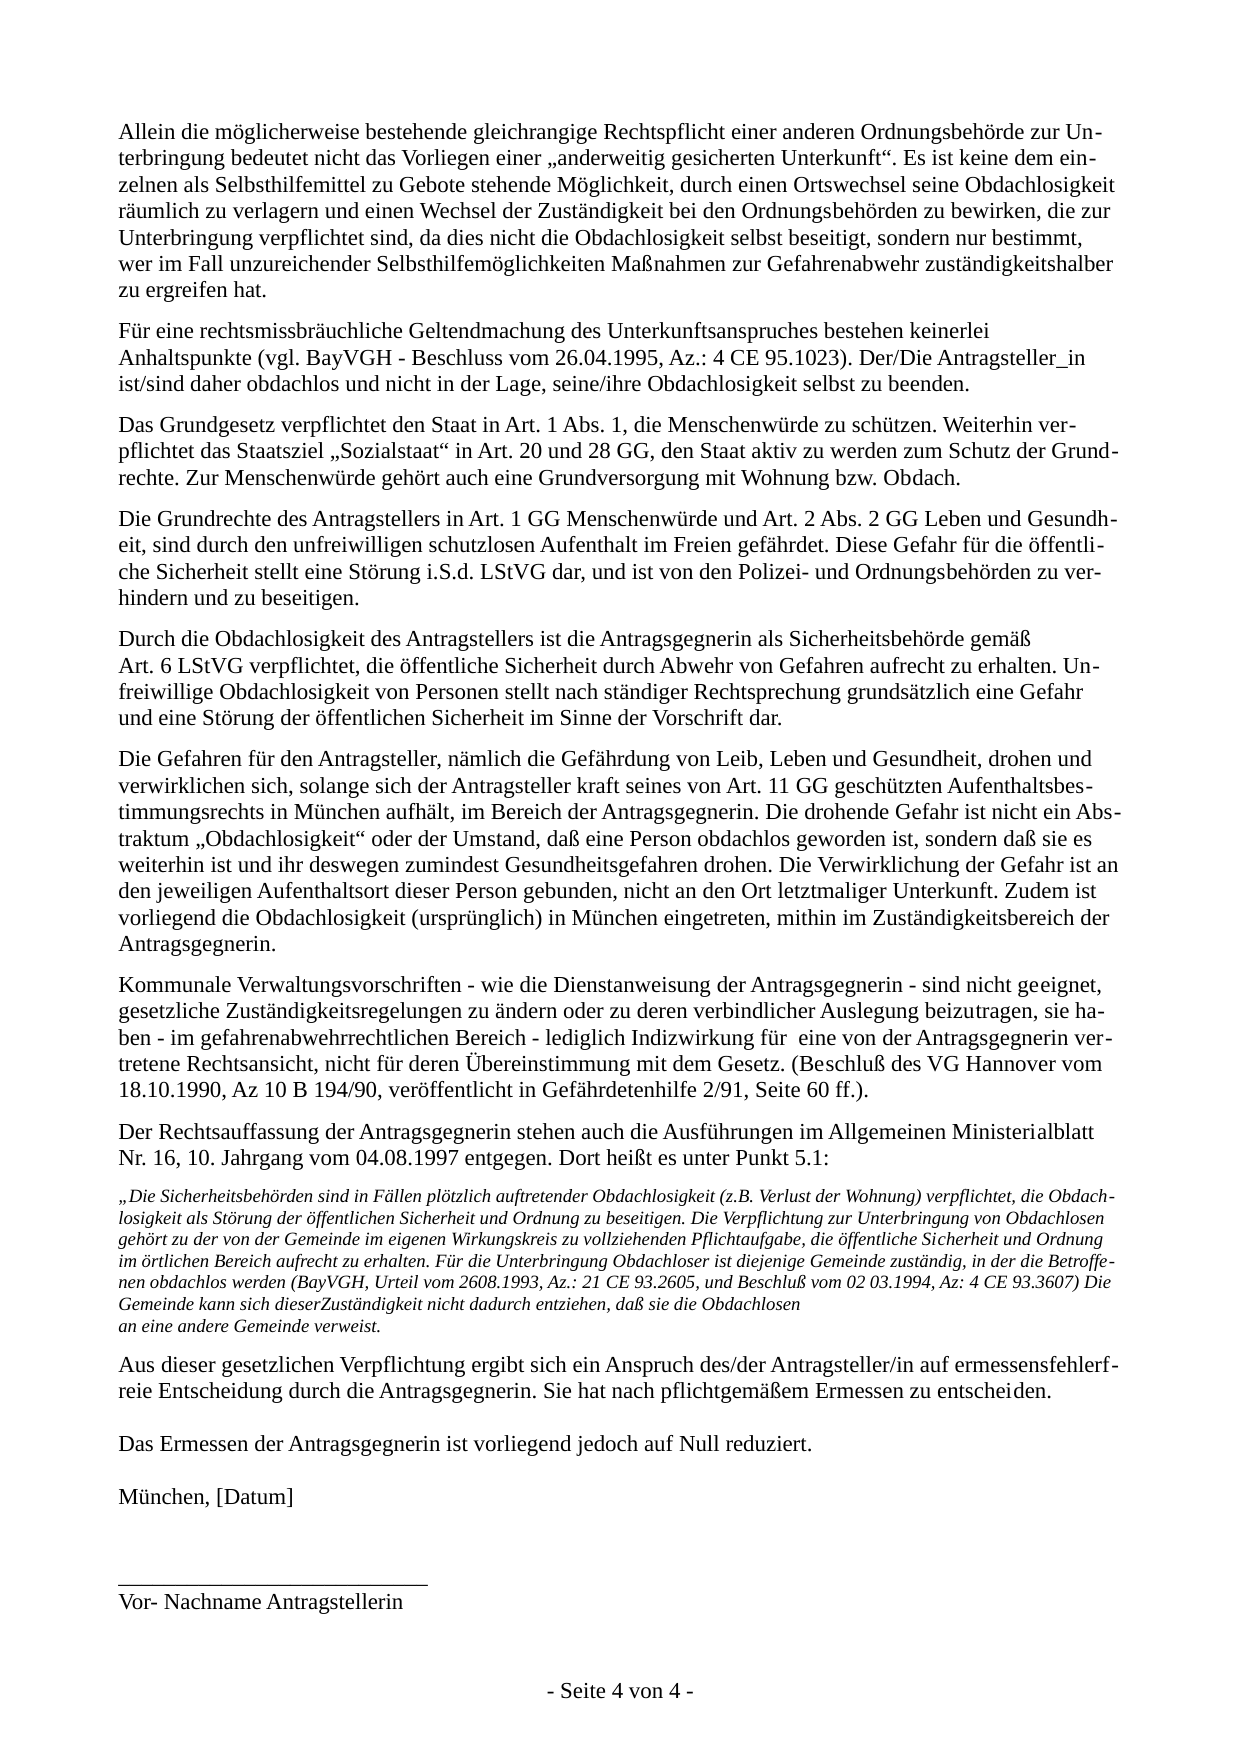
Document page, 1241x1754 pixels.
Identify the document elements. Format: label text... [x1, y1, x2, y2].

text Das Ermessen der Antragsgegnerin ist vorliegend jedoch auf Null reduziert. [118, 1430, 1122, 1456]
text Vor- Nachname Antragstellerin [118, 1588, 1122, 1614]
text Die Grundrechte des Antragstellers in Art. 1 GG Menschenwürde und Art. 2 Abs. 2 GG Leben und Gesundh­eit, sind durch den unfreiwilligen schutzlosen Aufenthalt im Freien gefährdet. Diese Gefahr für die öffentli­che Sicherheit stellt eine Störung i.S.d. LStVG dar, und ist von den Polizei- und Ordnungs­behörden zu ver­hindern und zu beseitigen. [118, 505, 1122, 611]
text Aus dieser gesetzlichen Verpflichtung ergibt sich ein Anspruch des/der Antragsteller/in auf ermessensfehlerf­reie Entscheidung durch die Antragsgegnerin. Sie hat nach pflichtgemäßem Ermessen zu entschei­den. [118, 1351, 1122, 1404]
text Allein die möglicherweise bestehende gleichrangige Rechtspflicht einer anderen Ordnungsbehörde zur Un­terbringung bedeutet nicht das Vorliegen einer „anderweitig gesicherten Unterkunft“. Es ist keine dem ein­zelnen als Selbsthilfemittel zu Gebote stehende Möglichkeit, durch einen Ortswechsel seine Obdachlosigkeit räumlich zu verlagern und einen Wechsel der Zuständigkeit bei den Ordnungs­behörden zu bewirken, die zur Unterbringung verpflichtet sind, da dies nicht die Obdachlosigkeit selbst beseitigt, sondern nur bestimmt, wer im Fall unzureichender Selbsthilfemöglichkeiten Maß­nahmen zur Gefahrenabwehr zuständigkeitshalber zu ergreifen hat. [118, 118, 1122, 303]
text Die Gefahren für den Antragsteller, nämlich die Gefährdung von Leib, Leben und Gesundheit, drohen und verwirklichen sich, solange sich der Antragsteller kraft seines von Art. 11 GG geschützten Aufenthaltsbes­timmungsrechts in München aufhält, im Bereich der Antragsgegnerin. Die drohende Gefahr ist nicht ein Abs­traktum „Obdachlosigkeit“ oder der Umstand, daß eine Person obdachlos geworden ist, sondern daß sie es weiterhin ist und ihr deswegen zumindest Gesundheitsgefahren drohen. Die Verwirklichung der Gefahr ist an den jeweiligen Aufenthaltsort dieser Person gebunden, nicht an den Ort letztmaliger Unterkunft. Zudem ist vorliegend die Obdachlosigkeit (ursprünglich) in München eingetreten, mithin im Zuständigkeitsbereich der Antragsgegnerin. [118, 746, 1122, 956]
text Für eine rechtsmissbräuchliche Geltendmachung des Unterkunftsanspruches bestehen keinerlei Anhaltspunkt­e (vgl. BayVGH - Beschluss vom 26.04.1995, Az.: 4 CE 95.1023). Der/Die Antragsteller_in ist/sind daher obdachlos und nicht in der Lage, seine/ihre Obdachlosigkeit selbst zu beenden. [118, 317, 1122, 396]
text an eine andere Gemeinde verweist. [118, 1314, 1122, 1336]
text „Die Sicherheitsbehörden sind in Fällen plötzlich auftretender Obdachlosigkeit (z.B. Verlust der Wohnung) verpflichtet, die Obdach­losigkeit als Störung der öffentlichen Sicherheit und Ordnung zu beseitigen. Die Verpflichtung zur Unterbringung von Obdachlosen gehört zu der von der Gemeinde im eigenen Wirkungskreis zu vollziehenden Pflichtaufgabe, die öffentliche Si­cherheit und Ordnung im örtlichen Bereich aufrecht zu erhalten. Für die Unterbringung Obdachloser ist diejenige Gemeinde zuständig, in der die Betroffe­nen obdachlos werden (BayVGH, Urteil vom 2608.1993, Az.: 21 CE 93.2605, und Beschluß vom 02 03.1994, Az: 4 CE 93.3607) Die Gemeinde kann sich dieserZuständigkeit nicht dadurch entziehen, daß sie die Obdachlosen [118, 1185, 1122, 1314]
text Kommunale Verwaltungsvorschriften - wie die Dienstanweisung der Antragsgegnerin - sind nicht ge­eignet, gesetzliche Zuständigkeitsregelungen zu ändern oder zu deren verbindlicher Auslegung beizu­tragen, sie ha­ben - im gefahrenabwehrrechtlichen Bereich - lediglich Indizwirkung für eine von der Antragsgegnerin ver­tretene Rechtsansicht, nicht für deren Übereinstimmung mit dem Gesetz. (Be­schluß des VG Hannover vom 18.10.1990, Az 10 B 194/90, veröffentlicht in Gefährdetenhilfe 2/91, Seite 60 ff.). [118, 971, 1122, 1103]
text Durch die Obdachlosigkeit des Antragstellers ist die Antragsgegnerin als Sicherheitsbehörde gemäß Art. 6 LStVG verpflichtet, die öffentliche Sicherheit durch Abwehr von Gefahren aufrecht zu erhalten. Un­freiwillige Obdachlosigkeit von Personen stellt nach ständiger Rechtsprechung grundsätzlich eine Gefahr und eine Störung der öffentlichen Sicherheit im Sinne der Vorschrift dar. [118, 625, 1122, 731]
text Das Grundgesetz verpflichtet den Staat in Art. 1 Abs. 1, die Menschenwürde zu schützen. Weiterhin ver­pflichtet das Staatsziel „Sozialstaat“ in Art. 20 und 28 GG, den Staat aktiv zu werden zum Schutz der Grund­rechte. Zur Menschenwürde gehört auch eine Grundversorgung mit Wohnung bzw. Ob­dach. [118, 411, 1122, 490]
text Der Rechtsauffassung der Antragsgegnerin stehen auch die Ausführungen im Allgemeinen Ministeri­alblatt Nr. 16, 10. Jahrgang vom 04.08.1997 entgegen. Dort heißt es unter Punkt 5.1: [118, 1118, 1122, 1170]
text München, [Datum] [118, 1483, 1122, 1509]
text ___________________________ [118, 1562, 1122, 1588]
